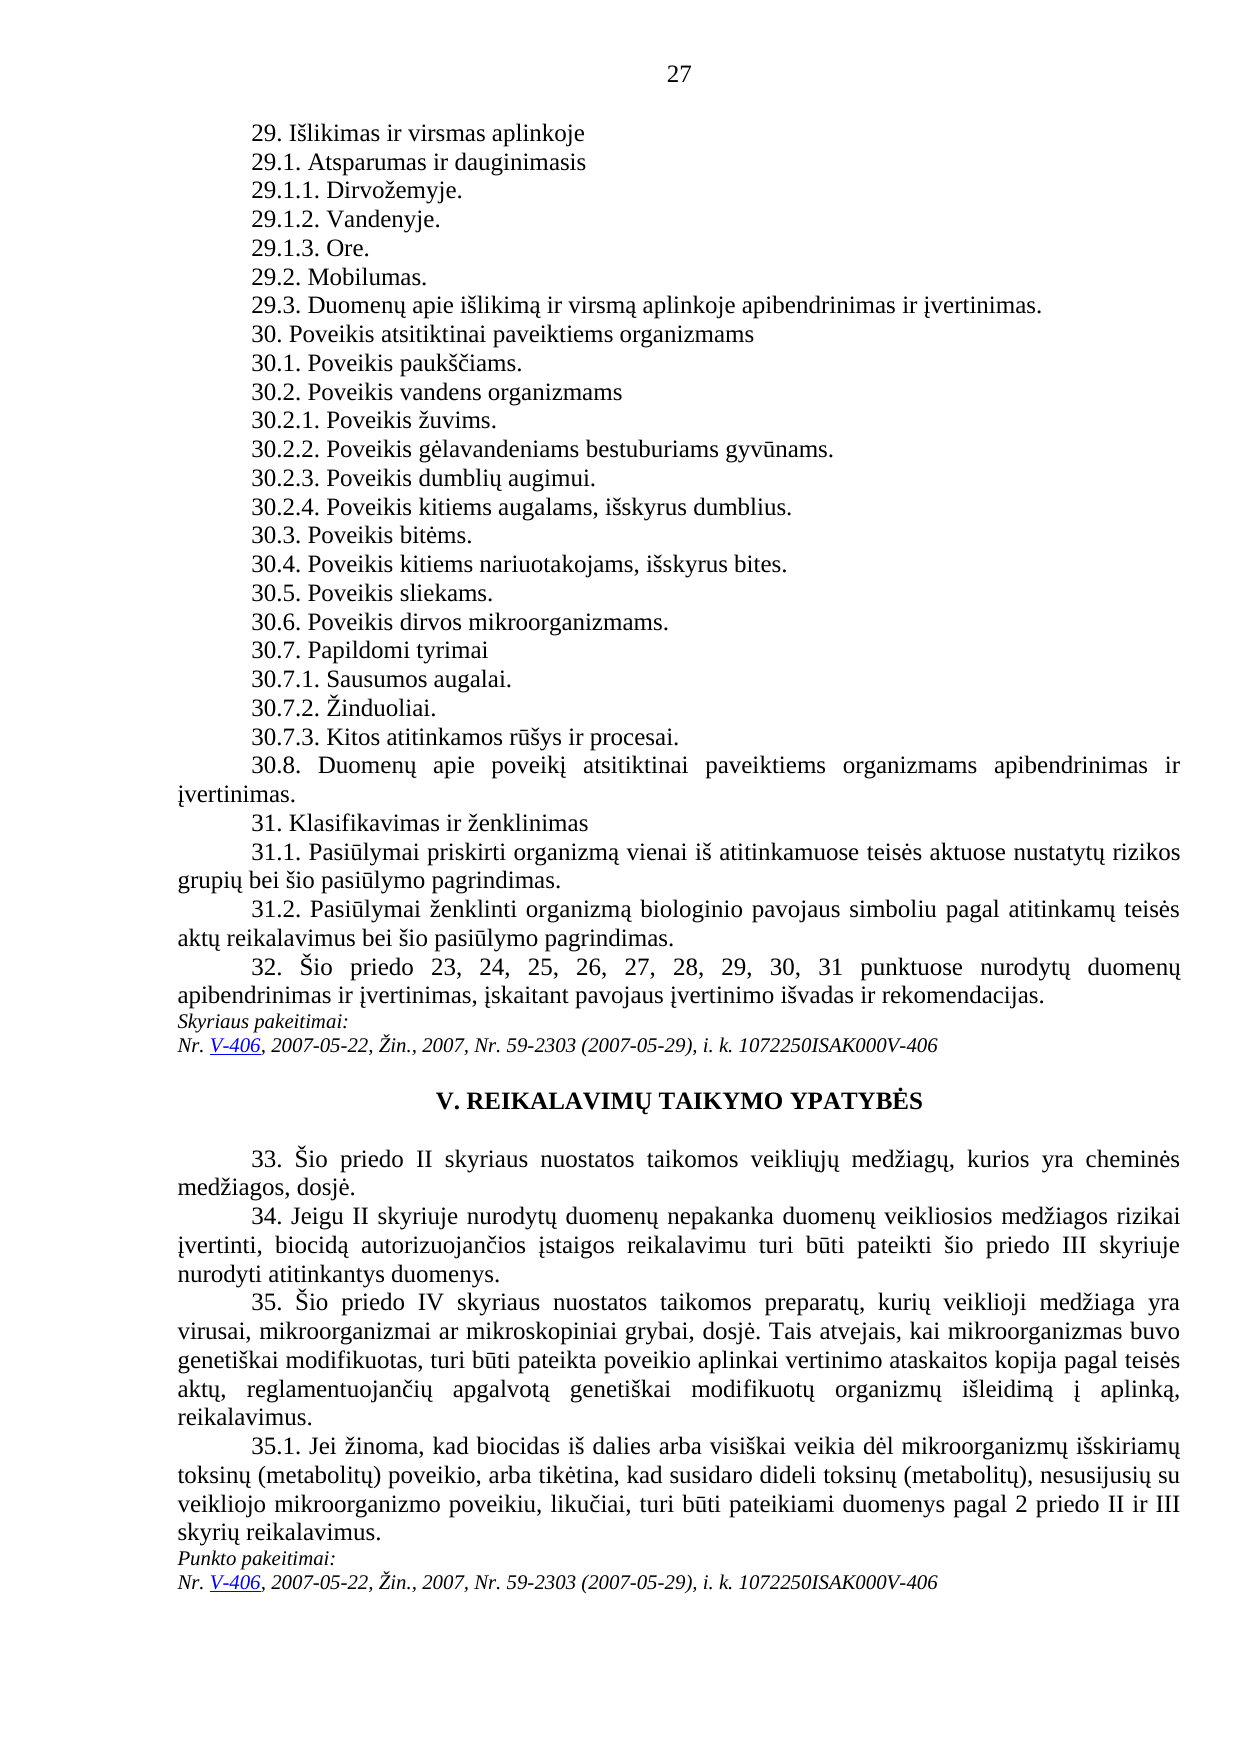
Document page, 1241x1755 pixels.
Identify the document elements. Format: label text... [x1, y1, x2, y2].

text 29.1.2. Vandenyje. [177, 204, 1181, 233]
text 30.2. Poveikis vandens organizmams [177, 377, 1181, 406]
text 30.1. Poveikis paukščiams. [177, 348, 1181, 377]
text Skyriaus pakeitimai: [177, 1009, 1181, 1033]
text Punkto pakeitimai: [177, 1546, 1181, 1570]
text 29.2. Mobilumas. [177, 262, 1181, 291]
text 29.3. Duomenų apie išlikimą ir virsmą aplinkoje apibendrinimas ir įvertinimas. [177, 291, 1181, 319]
text 30.6. Poveikis dirvos mikroorganizmams. [177, 607, 1181, 636]
text 30.7.3. Kitos atitinkamos rūšys ir procesai. [177, 722, 1181, 751]
text 32. Šio priedo 23, 24, 25, 26, 27, 28, 29, 30, 31 punktuose nurodytų duomenų apibendrinimas ir įvertinimas, įskaitant pavojaus įvertinimo išvadas ir rekomendacijas. [177, 952, 1181, 1009]
text 29. Išlikimas ir virsmas aplinkoje [177, 118, 1181, 147]
text 30.2.1. Poveikis žuvims. [177, 406, 1181, 434]
text 29.1.3. Ore. [177, 233, 1181, 262]
text 29.1. Atsparumas ir dauginimasis [177, 147, 1181, 176]
text 29.1.1. Dirvožemyje. [177, 176, 1181, 204]
text 34. Jeigu II skyriuje nurodytų duomenų nepakanka duomenų veikliosios medžiagos rizikai įvertinti, biocidą autorizuojančios įstaigos reikalavimu turi būti pateikti šio priedo III skyriuje nurodyti atitinkantys duomenys. [177, 1201, 1181, 1287]
text 30.7.2. Žinduoliai. [177, 693, 1181, 722]
text 30.3. Poveikis bitėms. [177, 521, 1181, 549]
text 35.1. Jei žinoma, kad biocidas iš dalies arba visiškai veikia dėl mikroorganizmų išskiriamų toksinų (metabolitų) poveikio, arba tikėtina, kad susidaro dideli toksinų (metabolitų), nesusijusių su veikliojo mikroorganizmo poveikiu, likučiai, turi būti pateikiami duomenys pagal 2 priedo II ir III skyrių reikalavimus. [177, 1431, 1181, 1546]
text 30.4. Poveikis kitiems nariuotakojams, išskyrus bites. [177, 549, 1181, 578]
text 30.5. Poveikis sliekams. [177, 578, 1181, 607]
text 33. Šio priedo II skyriaus nuostatos taikomos veikliųjų medžiagų, kurios yra cheminės medžiagos, dosjė. [177, 1144, 1181, 1201]
text 30.7.1. Sausumos augalai. [177, 664, 1181, 693]
text 30.2.2. Poveikis gėlavandeniams bestuburiams gyvūnams. [177, 434, 1181, 463]
text 31.2. Pasiūlymai ženklinti organizmą biologinio pavojaus simboliu pagal atitinkamų teisės aktų reikalavimus bei šio pasiūlymo pagrindimas. [177, 894, 1181, 952]
text 31.1. Pasiūlymai priskirti organizmą vienai iš atitinkamuose teisės aktuose nustatytų rizikos grupių bei šio pasiūlymo pagrindimas. [177, 837, 1181, 894]
text 31. Klasifikavimas ir ženklinimas [177, 808, 1181, 837]
text 30. Poveikis atsitiktinai paveiktiems organizmams [177, 319, 1181, 348]
text V. Reikalavimų taikymo ypatybės [177, 1086, 1181, 1115]
text Nr. V-406, 2007-05-22, Žin., 2007, Nr. 59-2303 (2007-05-29), i. k. 1072250ISAK000V-406 [177, 1570, 1181, 1594]
text 30.2.4. Poveikis kitiems augalams, išskyrus dumblius. [177, 492, 1181, 521]
text 30.8. Duomenų apie poveikį atsitiktinai paveiktiems organizmams apibendrinimas ir įvertinimas. [177, 751, 1181, 808]
text 35. Šio priedo IV skyriaus nuostatos taikomos preparatų, kurių veiklioji medžiaga yra virusai, mikroorganizmai ar mikroskopiniai grybai, dosjė. Tais atvejais, kai mikroorganizmas buvo genetiškai modifikuotas, turi būti pateikta poveikio aplinkai vertinimo ataskaitos kopija pagal teisės aktų, reglamentuojančių apgalvotą genetiškai modifikuotų organizmų išleidimą į aplinką, reikalavimus. [177, 1287, 1181, 1431]
text 30.2.3. Poveikis dumblių augimui. [177, 463, 1181, 492]
text Nr. V-406, 2007-05-22, Žin., 2007, Nr. 59-2303 (2007-05-29), i. k. 1072250ISAK000V-406 [177, 1033, 1181, 1057]
text 30.7. Papildomi tyrimai [177, 636, 1181, 664]
